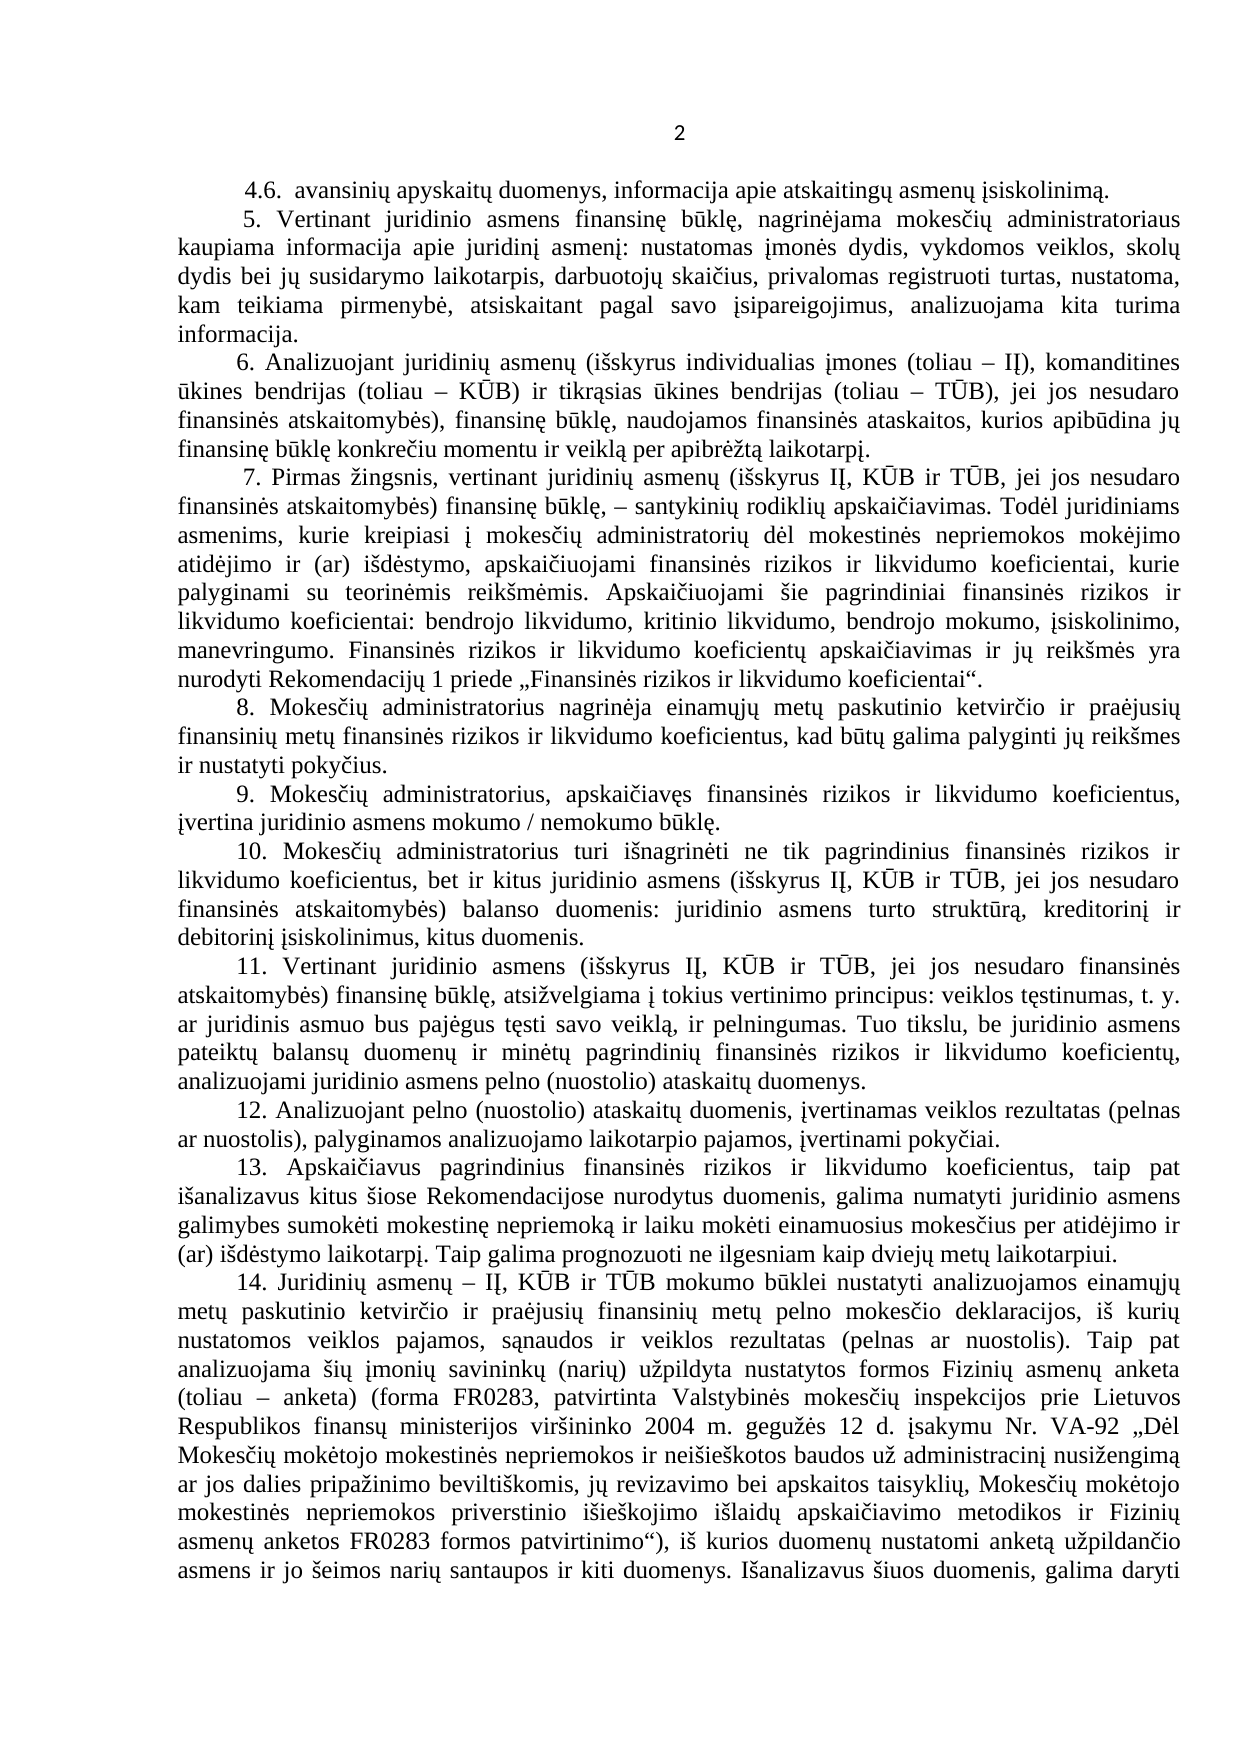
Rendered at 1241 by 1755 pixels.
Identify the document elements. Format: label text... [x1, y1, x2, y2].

text 4.6. avansinių apyskaitų duomenys, informacija apie atskaitingų asmenų įsiskolinimą. [177, 175, 1181, 204]
text 11. Vertinant juridinio asmens (išskyrus IĮ, KŪB ir TŪB, jei jos nesudaro finansinės atskaitomybės) finansinę būklę, atsižvelgiama į tokius vertinimo principus: veiklos tęstinumas, t. y. ar juridinis asmuo bus pajėgus tęsti savo veiklą, ir pelningumas. Tuo tikslu, be juridinio asmens pateiktų balansų duomenų ir minėtų pagrindinių finansinės rizikos ir likvidumo koeficientų, analizuojami juridinio asmens pelno (nuostolio) ataskaitų duomenys. [177, 951, 1181, 1095]
text 7. Pirmas žingsnis, vertinant juridinių asmenų (išskyrus IĮ, KŪB ir TŪB, jei jos nesudaro finansinės atskaitomybės) finansinę būklę, – santykinių rodiklių apskaičiavimas. Todėl juridiniams asmenims, kurie kreipiasi į mokesčių administratorių dėl mokestinės nepriemokos mokėjimo atidėjimo ir (ar) išdėstymo, apskaičiuojami finansinės rizikos ir likvidumo koeficientai, kurie palyginami su teorinėmis reikšmėmis. Apskaičiuojami šie pagrindiniai finansinės rizikos ir likvidumo koeficientai: bendrojo likvidumo, kritinio likvidumo, bendrojo mokumo, įsiskolinimo, manevringumo. Finansinės rizikos ir likvidumo koeficientų apskaičiavimas ir jų reikšmės yra nurodyti Rekomendacijų 1 priede „Finansinės rizikos ir likvidumo koeficientai“. [177, 462, 1181, 692]
text 9. Mokesčių administratorius, apskaičiavęs finansinės rizikos ir likvidumo koeficientus, įvertina juridinio asmens mokumo / nemokumo būklę. [177, 779, 1181, 836]
text 13. Apskaičiavus pagrindinius finansinės rizikos ir likvidumo koeficientus, taip pat išanalizavus kitus šiose Rekomendacijose nurodytus duomenis, galima numatyti juridinio asmens galimybes sumokėti mokestinę nepriemoką ir laiku mokėti einamuosius mokesčius per atidėjimo ir (ar) išdėstymo laikotarpį. Taip galima prognozuoti ne ilgesniam kaip dviejų metų laikotarpiui. [177, 1152, 1181, 1267]
text 5. Vertinant juridinio asmens finansinę būklę, nagrinėjama mokesčių administratoriaus kaupiama informacija apie juridinį asmenį: nustatomas įmonės dydis, vykdomos veiklos, skolų dydis bei jų susidarymo laikotarpis, darbuotojų skaičius, privalomas registruoti turtas, nustatoma, kam teikiama pirmenybė, atsiskaitant pagal savo įsipareigojimus, analizuojama kita turima informacija. [177, 204, 1181, 347]
text 10. Mokesčių administratorius turi išnagrinėti ne tik pagrindinius finansinės rizikos ir likvidumo koeficientus, bet ir kitus juridinio asmens (išskyrus IĮ, KŪB ir TŪB, jei jos nesudaro finansinės atskaitomybės) balanso duomenis: juridinio asmens turto struktūrą, kreditorinį ir debitorinį įsiskolinimus, kitus duomenis. [177, 836, 1181, 951]
text 12. Analizuojant pelno (nuostolio) ataskaitų duomenis, įvertinamas veiklos rezultatas (pelnas ar nuostolis), palyginamos analizuojamo laikotarpio pajamos, įvertinami pokyčiai. [177, 1095, 1181, 1152]
text 8. Mokesčių administratorius nagrinėja einamųjų metų paskutinio ketvirčio ir praėjusių finansinių metų finansinės rizikos ir likvidumo koeficientus, kad būtų galima palyginti jų reikšmes ir nustatyti pokyčius. [177, 692, 1181, 779]
text 6. Analizuojant juridinių asmenų (išskyrus individualias įmones (toliau – IĮ), komanditines ūkines bendrijas (toliau – KŪB) ir tikrąsias ūkines bendrijas (toliau – TŪB), jei jos nesudaro finansinės atskaitomybės), finansinę būklę, naudojamos finansinės ataskaitos, kurios apibūdina jų finansinę būklę konkrečiu momentu ir veiklą per apibrėžtą laikotarpį. [177, 347, 1181, 462]
text 14. Juridinių asmenų – IĮ, KŪB ir TŪB mokumo būklei nustatyti analizuojamos einamųjų metų paskutinio ketvirčio ir praėjusių finansinių metų pelno mokesčio deklaracijos, iš kurių nustatomos veiklos pajamos, sąnaudos ir veiklos rezultatas (pelnas ar nuostolis). Taip pat analizuojama šių įmonių savininkų (narių) užpildyta nustatytos formos Fizinių asmenų anketa (toliau – anketa) (forma FR0283, patvirtinta Valstybinės mokesčių inspekcijos prie Lietuvos Respublikos finansų ministerijos viršininko 2004 m. gegužės 12 d. įsakymu Nr. VA-92 „Dėl Mokesčių mokėtojo mokestinės nepriemokos ir neišieškotos baudos už administracinį nusižengimą ar jos dalies pripažinimo beviltiškomis, jų revizavimo bei apskaitos taisyklių, Mokesčių mokėtojo mokestinės nepriemokos priverstinio išieškojimo išlaidų apskaičiavimo metodikos ir Fizinių asmenų anketos FR0283 formos patvirtinimo“), iš kurios duomenų nustatomi anketą užpildančio asmens ir jo šeimos narių santaupos ir kiti duomenys. Išanalizavus šiuos duomenis, galima daryti [177, 1267, 1181, 1584]
